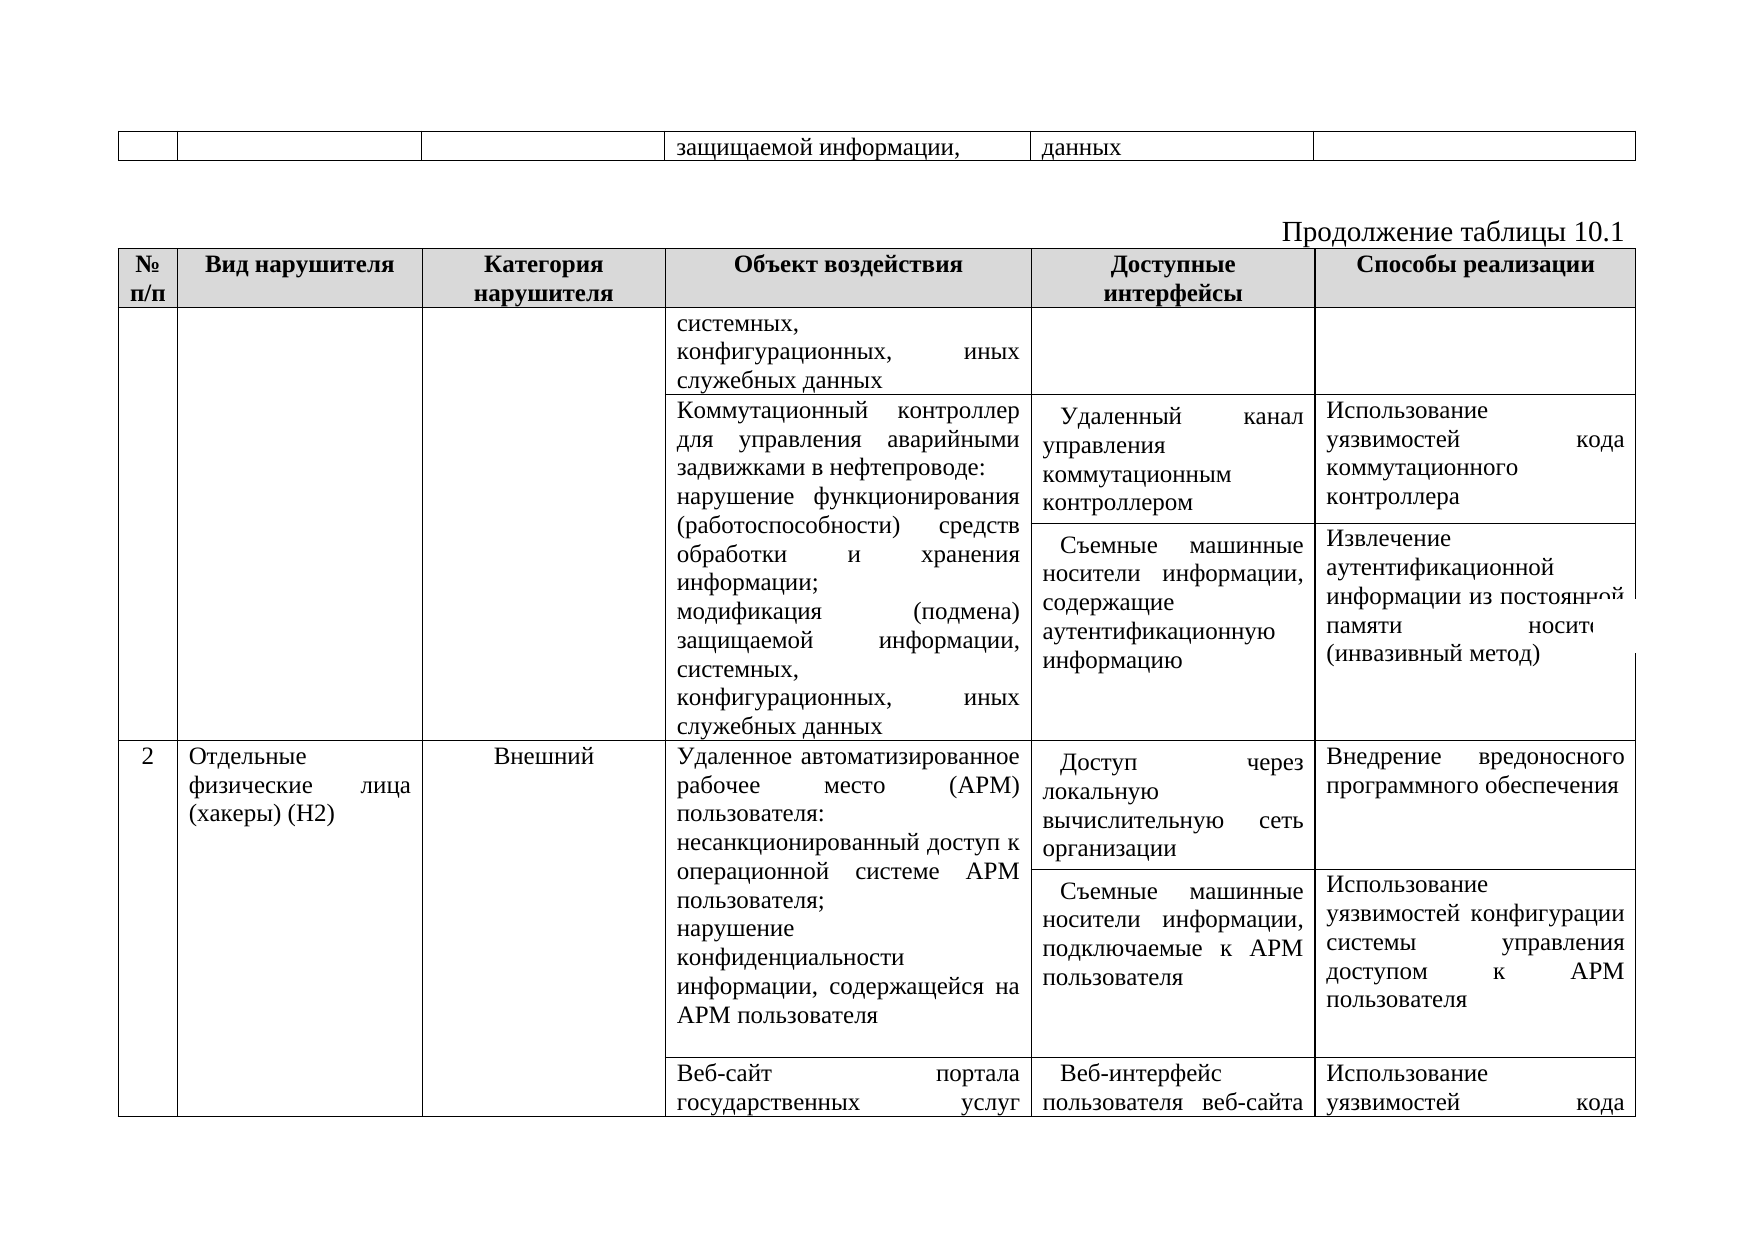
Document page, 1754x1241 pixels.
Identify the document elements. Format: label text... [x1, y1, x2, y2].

table_cell Веб-сайт портала государственных услуг [666, 1058, 1031, 1116]
table_cell Внедрение вредоносного программного обеспечения [1316, 741, 1635, 868]
table_cell Объект воздействия [666, 249, 1031, 307]
table_cell № п/п [119, 249, 177, 307]
table_cell Коммутационный контроллер для управления аварийными задвижками в нефтепроводе: нарушение функционирования (работоспособности) средств обработки и хранения информации; модификация (подмена) защищаемой информации, системных, конфигурационных, иных служебных данных [666, 395, 1031, 740]
table_cell [119, 132, 177, 160]
table_cell 2 [119, 741, 177, 1116]
table_cell Веб-интерфейс пользователя веб-сайта [1032, 1058, 1314, 1116]
table_cell Удаленное автоматизированное рабочее место (АРМ) пользователя: несанкционированный доступ к операционной системе АРМ пользователя; нарушение конфиденциальности информации, содержащейся на АРМ пользователя [666, 741, 1031, 1057]
table_cell Извлечение аутентификационной информации из постоянной памяти носителя (инвазивный метод) [1316, 524, 1635, 740]
table_cell Использование уязвимостей кода [1316, 1058, 1635, 1116]
table_cell Вид нарушителя [178, 249, 422, 307]
table_cell [1316, 308, 1635, 394]
table_cell защищаемой информации, [665, 132, 1030, 160]
table_cell [422, 132, 664, 160]
table_cell Использование уязвимостей конфигурации системы управления доступом к АРМ пользователя [1316, 870, 1635, 1057]
table_cell Категория нарушителя [423, 249, 665, 307]
table_cell Съемные машинные носители информации, подключаемые к АРМ пользователя [1032, 870, 1314, 1057]
table_cell Способы реализации [1316, 249, 1635, 307]
table_cell [178, 308, 422, 740]
table_cell Отдельные физические лица (хакеры) (Н2) [178, 741, 422, 1116]
table_cell Съемные машинные носители информации, содержащие аутентификационную информацию [1032, 524, 1314, 740]
table_cell Внешний [423, 741, 665, 1116]
table_cell [178, 132, 421, 160]
table_cell Доступные интерфейсы [1032, 249, 1314, 307]
table_cell системных, конфигурационных, иных служебных данных [666, 308, 1031, 394]
table_cell [1314, 132, 1635, 160]
table_cell [119, 308, 177, 740]
table_header Продолжение таблицы 10.1 [118, 215, 1636, 248]
table_cell [1032, 308, 1314, 394]
table_cell данных [1031, 132, 1313, 160]
table_cell [423, 308, 665, 740]
table_cell Доступ через локальную вычислительную сеть организации [1032, 741, 1314, 868]
table_cell Удаленный канал управления коммутационным контроллером [1032, 395, 1314, 522]
table_cell Использование уязвимостей кода коммутационного контроллера [1316, 395, 1635, 522]
